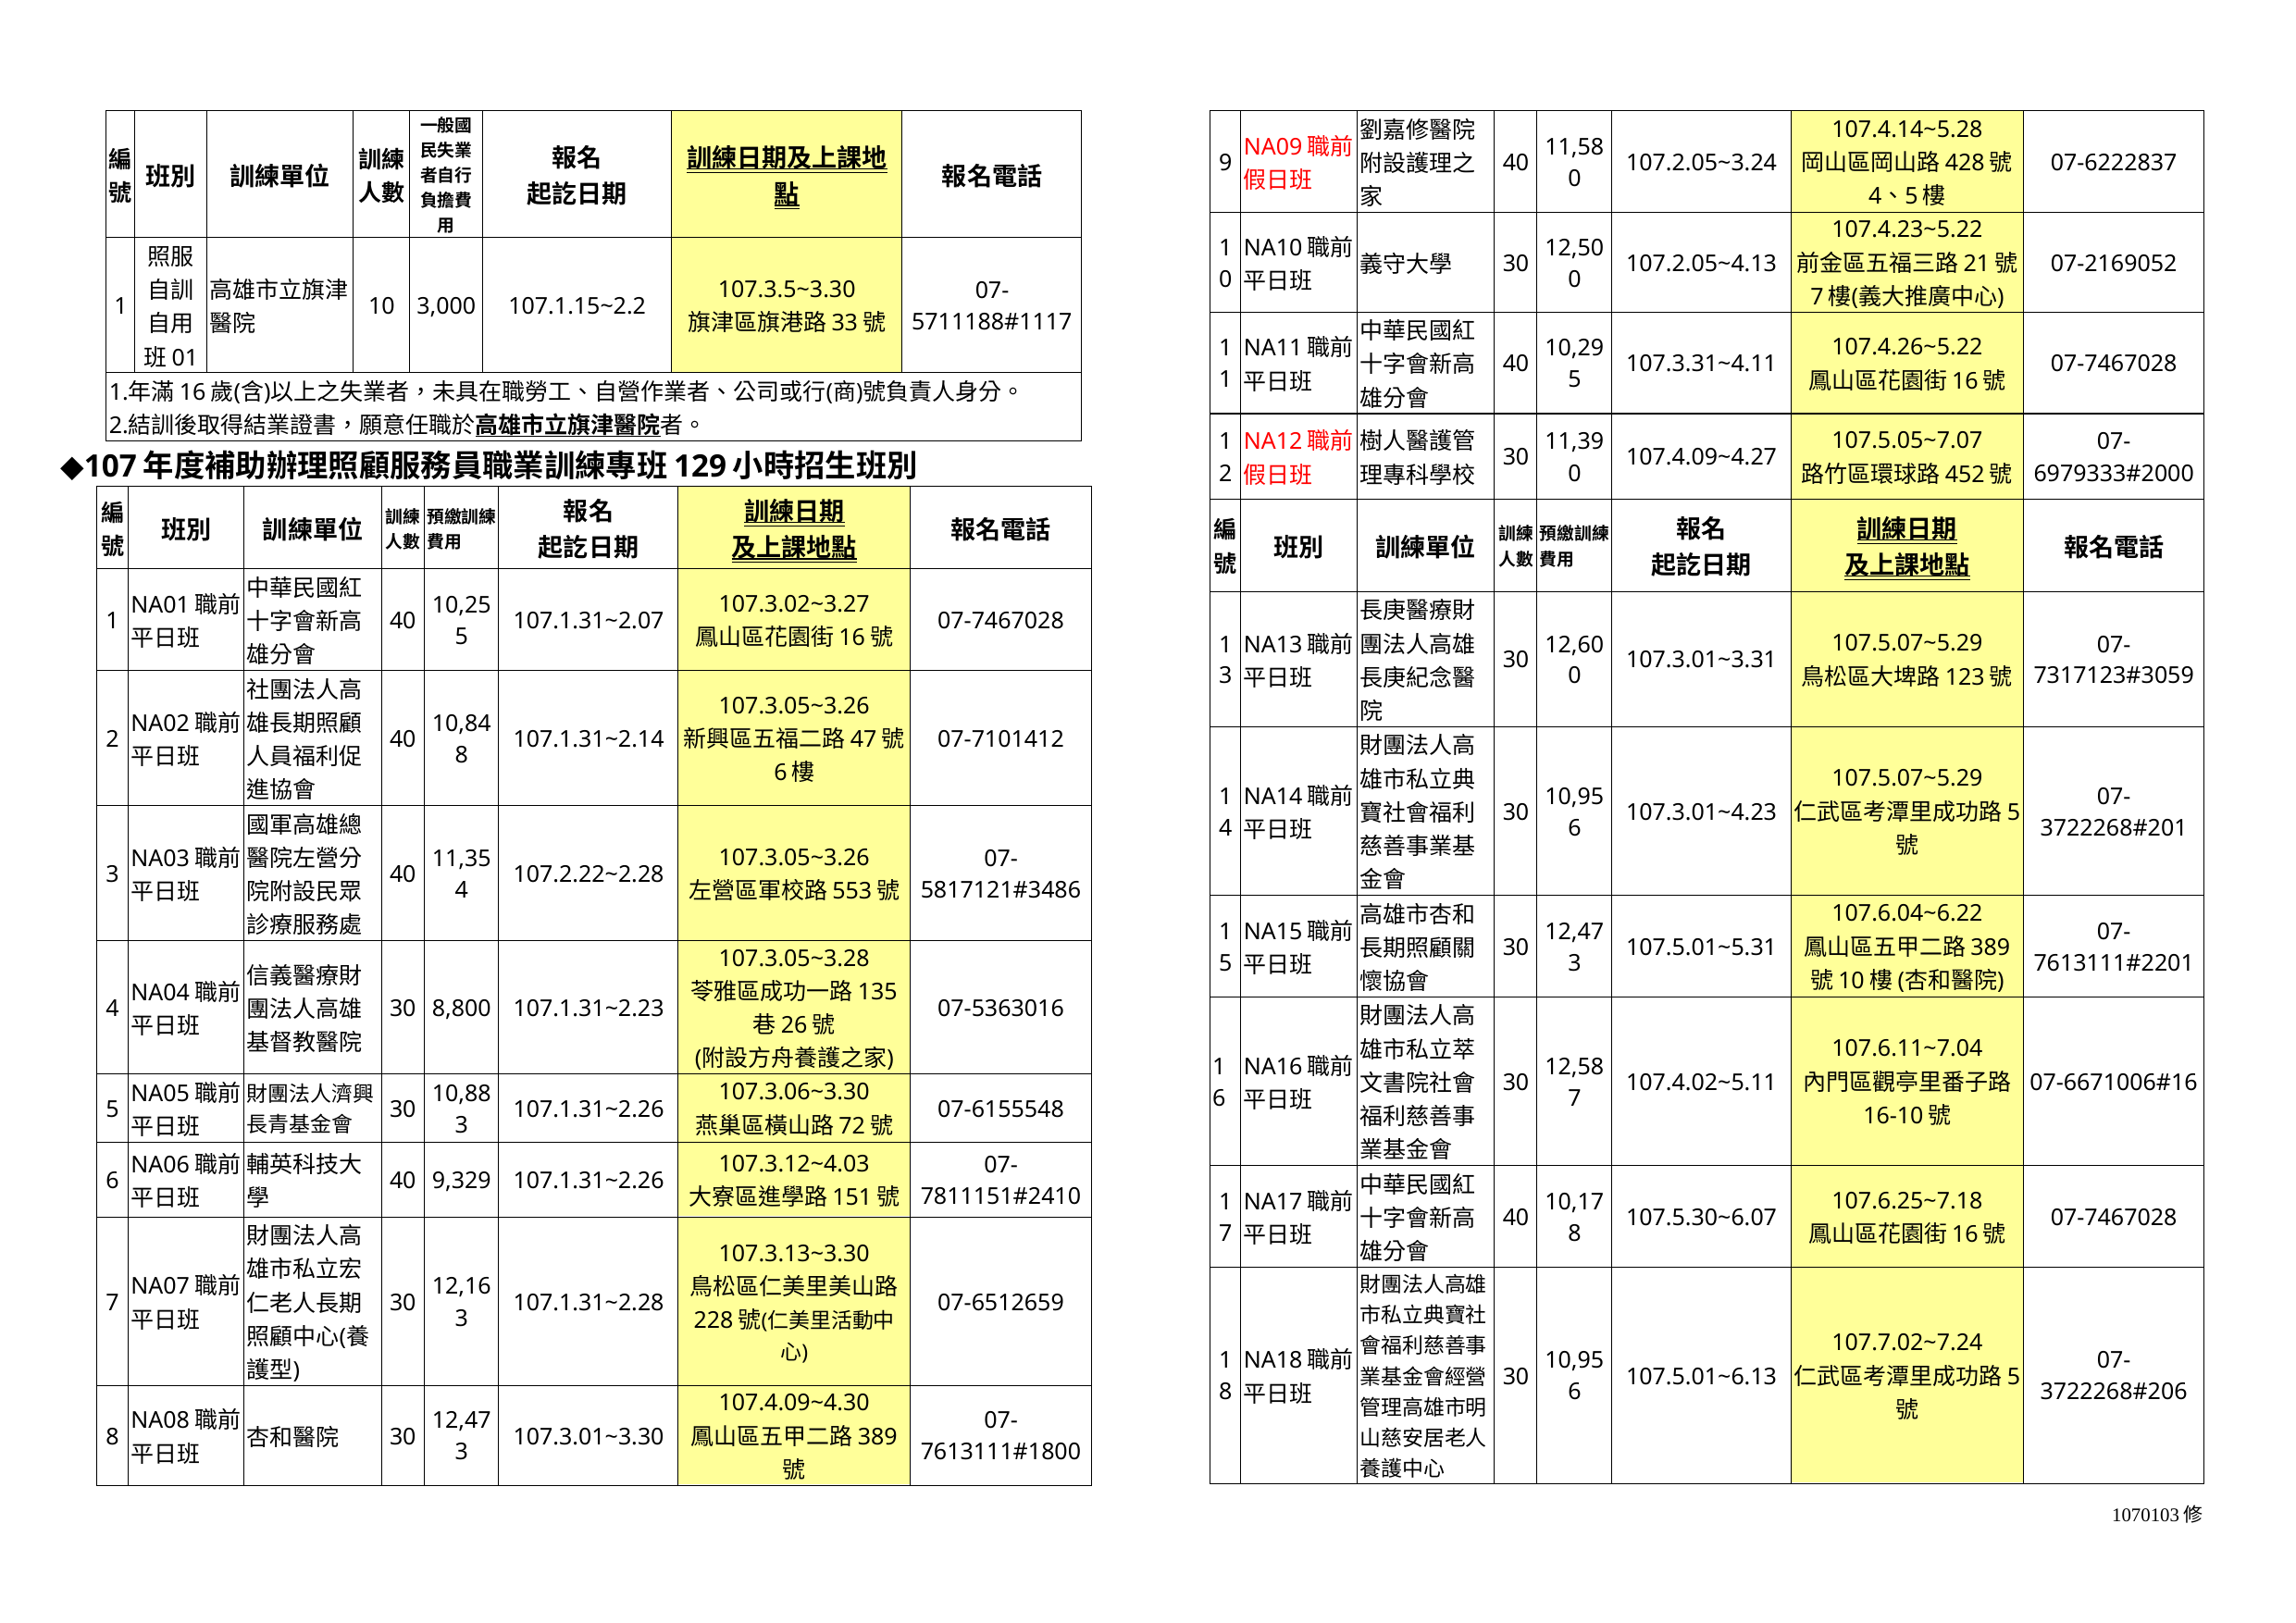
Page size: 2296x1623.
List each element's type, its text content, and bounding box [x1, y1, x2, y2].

table_cell 11,354 [425, 806, 498, 940]
table_cell 107.3.01~4.23 [1612, 727, 1791, 895]
table_cell 11,390 [1537, 415, 1611, 499]
table_header 班別 [129, 487, 243, 568]
table_cell 11 [1210, 313, 1240, 413]
table_cell 15 [1210, 896, 1240, 997]
table_cell NA07職前平日班 [129, 1218, 243, 1385]
table_cell 107.5.01~5.31 [1612, 896, 1791, 997]
table_cell 14 [1210, 727, 1240, 895]
table_cell 40 [1495, 111, 1536, 212]
table_cell 信義醫療財團法人高雄基督教醫院 [244, 941, 381, 1073]
table_cell 30 [382, 941, 424, 1073]
table_header 報名電話 [902, 111, 1081, 237]
table_cell 107.2.22~2.28 [499, 806, 677, 940]
table_cell 107.1.31~2.26 [499, 1143, 677, 1216]
table_cell 07-7101412 [911, 671, 1091, 805]
table_cell 07-7613111#1800 [911, 1386, 1091, 1484]
table_cell 1 [97, 569, 128, 670]
table_cell 107.4.23~5.22 前金區五福三路21號7樓(義大推廣中心) [1792, 213, 2023, 312]
table_cell 10,956 [1537, 727, 1611, 895]
table_cell 長庚醫療財團法人高雄長庚紀念醫院 [1358, 592, 1494, 726]
table_cell 107.6.11~7.04 內門區觀亭里番子路16-10號 [1792, 997, 2023, 1165]
table_header 報名 起訖日期 [499, 487, 677, 568]
table_cell 12,500 [1537, 213, 1611, 312]
table_header 預繳訓練費用 [425, 487, 498, 568]
table_cell 07-5817121#3486 [911, 806, 1091, 940]
table_cell 7 [97, 1218, 128, 1385]
table_cell 07-6155548 [911, 1074, 1091, 1142]
table_cell 107.5.07~5.29 鳥松區大埤路123號 [1792, 592, 2023, 726]
table_cell 107.5.05~7.07 路竹區環球路452號 [1792, 415, 2023, 499]
table_cell 107.6.25~7.18 鳳山區花園街16號 [1792, 1166, 2023, 1267]
table_cell 07-5711188#1117 [902, 238, 1081, 372]
table_cell 07-5363016 [911, 941, 1091, 1073]
table_cell 107.3.05~3.26 左營區軍校路553號 [678, 806, 910, 940]
table_header 訓練人數 [382, 487, 424, 568]
table_cell 10,848 [425, 671, 498, 805]
table_header 訓練單位 [207, 111, 353, 237]
table_cell 07-7811151#2410 [911, 1143, 1091, 1216]
table_cell 30 [1495, 1268, 1536, 1482]
table_cell 預繳訓練費用 [1537, 500, 1611, 591]
table_cell 07-7317123#3059 [2024, 592, 2203, 726]
table_cell 30 [1495, 213, 1536, 312]
table_cell 報名電話 [2024, 500, 2203, 591]
table_header 報名 起訖日期 [483, 111, 671, 237]
table_cell 07-7613111#2201 [2024, 896, 2203, 997]
table_cell NA11職前平日班 [1241, 313, 1357, 413]
table_cell 高雄市立旗津醫院 [207, 238, 353, 372]
table_cell 40 [382, 671, 424, 805]
table_cell 國軍高雄總醫院左營分院附設民眾診療服務處 [244, 806, 381, 940]
table_cell 財團法人高雄市私立萃文書院社會福利慈善事業基金會 [1358, 997, 1494, 1165]
table_cell 10 [354, 238, 409, 372]
table_cell NA09職前假日班 [1241, 111, 1357, 212]
table_cell 13 [1210, 592, 1240, 726]
table_cell 17 [1210, 1166, 1240, 1267]
table_cell 10 [1210, 213, 1240, 312]
table_cell 杏和醫院 [244, 1386, 381, 1484]
table_cell 40 [382, 806, 424, 940]
table_cell 財團法人高雄市私立典寶社會福利慈善事業基金會經營管理高雄市明山慈安居老人養護中心 [1358, 1268, 1494, 1482]
table_cell 中華民國紅十字會新高雄分會 [1358, 313, 1494, 413]
table_cell 18 [1210, 1268, 1240, 1482]
table_cell 40 [382, 569, 424, 670]
table_cell 107.3.13~3.30 鳥松區仁美里美山路228號(仁美里活動中心) [678, 1218, 910, 1385]
table_cell 107.1.31~2.26 [499, 1074, 677, 1142]
table_cell 高雄市杏和長期照顧關懷協會 [1358, 896, 1494, 997]
table_cell 16 [1210, 997, 1240, 1165]
table_cell 07-7467028 [911, 569, 1091, 670]
table_cell 10,883 [425, 1074, 498, 1142]
table_cell 12 [1210, 415, 1240, 499]
table_cell 07-2169052 [2024, 213, 2203, 312]
table_cell 12,163 [425, 1218, 498, 1385]
table_cell NA04職前平日班 [129, 941, 243, 1073]
text ◆107年度補助辦理照顧服務員職業訓練專班129小時招生班別 [60, 441, 1128, 486]
table_cell 107.1.31~2.28 [499, 1218, 677, 1385]
table_cell 8 [97, 1386, 128, 1484]
table_cell 10,956 [1537, 1268, 1611, 1482]
table_cell 30 [1495, 415, 1536, 499]
table_cell NA03職前平日班 [129, 806, 243, 940]
table_cell NA13職前平日班 [1241, 592, 1357, 726]
table_cell 107.6.04~6.22 鳳山區五甲二路389號10樓 (杏和醫院) [1792, 896, 2023, 997]
table_cell 07-3722268#206 [2024, 1268, 2203, 1482]
table_cell 12,473 [1537, 896, 1611, 997]
table_cell NA17職前平日班 [1241, 1166, 1357, 1267]
table_header 訓練日期 及上課地點 [678, 487, 910, 568]
table_cell 1.年滿16歲(含)以上之失業者，未具在職勞工、自營作業者、公司或行(商)號負責人身分。 2.結訓後取得結業證書，願意任職於高雄市立旗津醫院者。 [106, 373, 1081, 440]
table_cell 6 [97, 1143, 128, 1216]
table_cell 財團法人高雄市私立典寶社會福利慈善事業基金會 [1358, 727, 1494, 895]
table_cell 義守大學 [1358, 213, 1494, 312]
table_header 編號 [97, 487, 128, 568]
table_cell 1 [106, 238, 134, 372]
table_cell NA12職前假日班 [1241, 415, 1357, 499]
table_cell 107.3.01~3.31 [1612, 592, 1791, 726]
table_cell 樹人醫護管理專科學校 [1358, 415, 1494, 499]
table_cell 107.1.31~2.07 [499, 569, 677, 670]
table_cell 10,178 [1537, 1166, 1611, 1267]
table_cell 訓練日期 及上課地點 [1792, 500, 2023, 591]
table_cell 107.3.06~3.30 燕巢區橫山路72號 [678, 1074, 910, 1142]
table_cell 107.3.12~4.03 大寮區進學路151號 [678, 1143, 910, 1216]
table_cell 40 [382, 1143, 424, 1216]
table_cell 107.4.26~5.22 鳳山區花園街16號 [1792, 313, 2023, 413]
table_cell 班別 [1241, 500, 1357, 591]
table_cell NA15職前平日班 [1241, 896, 1357, 997]
table_cell 107.2.05~4.13 [1612, 213, 1791, 312]
table_cell 107.7.02~7.24 仁武區考潭里成功路5號 [1792, 1268, 2023, 1482]
table_cell 107.5.30~6.07 [1612, 1166, 1791, 1267]
table_cell NA06職前平日班 [129, 1143, 243, 1216]
table_header 一般國民失業者自行負擔費用 [410, 111, 482, 237]
table_cell 中華民國紅十字會新高雄分會 [1358, 1166, 1494, 1267]
table_cell 07-6222837 [2024, 111, 2203, 212]
table_header 編號 [106, 111, 134, 237]
table_cell 107.5.07~5.29 仁武區考潭里成功路5號 [1792, 727, 2023, 895]
table_header 班別 [135, 111, 206, 237]
table_cell 8,800 [425, 941, 498, 1073]
table_cell 107.4.02~5.11 [1612, 997, 1791, 1165]
table_cell 10,255 [425, 569, 498, 670]
table_header 報名電話 [911, 487, 1091, 568]
table_cell 07-6512659 [911, 1218, 1091, 1385]
table_cell 107.3.05~3.28 苓雅區成功一路135巷26號 (附設方舟養護之家) [678, 941, 910, 1073]
table_cell 30 [382, 1386, 424, 1484]
table_cell 訓練人數 [1495, 500, 1536, 591]
table_header 訓練人數 [354, 111, 409, 237]
table_cell 12,473 [425, 1386, 498, 1484]
table_cell 107.3.01~3.30 [499, 1386, 677, 1484]
table_cell 30 [1495, 896, 1536, 997]
table_cell 07-6671006#16 [2024, 997, 2203, 1165]
table_cell 107.1.15~2.2 [483, 238, 671, 372]
table_cell 5 [97, 1074, 128, 1142]
table_cell 107.1.31~2.23 [499, 941, 677, 1073]
table_cell 社團法人高雄長期照顧人員福利促進協會 [244, 671, 381, 805]
table_cell 財團法人高雄市私立宏仁老人長期照顧中心(養護型) [244, 1218, 381, 1385]
table_cell 3,000 [410, 238, 482, 372]
table_cell 107.4.14~5.28 岡山區岡山路428號4、5樓 [1792, 111, 2023, 212]
table_cell 07-3722268#201 [2024, 727, 2203, 895]
table_cell 107.1.31~2.14 [499, 671, 677, 805]
table_cell NA14職前平日班 [1241, 727, 1357, 895]
table_cell 12,587 [1537, 997, 1611, 1165]
table_cell 30 [1495, 592, 1536, 726]
table_cell 07-7467028 [2024, 313, 2203, 413]
table_cell 30 [1495, 997, 1536, 1165]
table_cell 07-7467028 [2024, 1166, 2203, 1267]
table_cell 4 [97, 941, 128, 1073]
table_cell 照服自訓自用班01 [135, 238, 206, 372]
table_header 訓練日期及上課地點 [672, 111, 901, 237]
table_cell 107.2.05~3.24 [1612, 111, 1791, 212]
table_cell 9,329 [425, 1143, 498, 1216]
table_cell NA05職前平日班 [129, 1074, 243, 1142]
table_cell NA01職前平日班 [129, 569, 243, 670]
table_cell NA08職前平日班 [129, 1386, 243, 1484]
table_cell 編號 [1210, 500, 1240, 591]
table_cell 報名 起訖日期 [1612, 500, 1791, 591]
table_cell 9 [1210, 111, 1240, 212]
table_cell 30 [1495, 727, 1536, 895]
table_cell 11,580 [1537, 111, 1611, 212]
table_cell NA18職前平日班 [1241, 1268, 1357, 1482]
table_cell 中華民國紅十字會新高雄分會 [244, 569, 381, 670]
table_cell 107.3.02~3.27 鳳山區花園街16號 [678, 569, 910, 670]
table_cell NA02職前平日班 [129, 671, 243, 805]
table_cell NA16職前平日班 [1241, 997, 1357, 1165]
table_header 訓練單位 [244, 487, 381, 568]
table_cell NA10職前平日班 [1241, 213, 1357, 312]
table_cell 30 [382, 1074, 424, 1142]
table_cell 3 [97, 806, 128, 940]
table_cell 財團法人濟興長青基金會 [244, 1074, 381, 1142]
table_cell 2 [97, 671, 128, 805]
table_cell 107.3.31~4.11 [1612, 313, 1791, 413]
table_cell 07-6979333#2000 [2024, 415, 2203, 499]
table_cell 107.4.09~4.27 [1612, 415, 1791, 499]
table_cell 10,295 [1537, 313, 1611, 413]
table_cell 40 [1495, 313, 1536, 413]
table_cell 訓練單位 [1358, 500, 1494, 591]
table_cell 12,600 [1537, 592, 1611, 726]
table_cell 劉嘉修醫院附設護理之家 [1358, 111, 1494, 212]
table_cell 107.3.05~3.26 新興區五福二路47號6樓 [678, 671, 910, 805]
table_cell 107.5.01~6.13 [1612, 1268, 1791, 1482]
table_cell 30 [382, 1218, 424, 1385]
table_cell 107.4.09~4.30 鳳山區五甲二路389號 [678, 1386, 910, 1484]
table_cell 輔英科技大學 [244, 1143, 381, 1216]
table_cell 107.3.5~3.30 旗津區旗港路33號 [672, 238, 901, 372]
table_cell 40 [1495, 1166, 1536, 1267]
